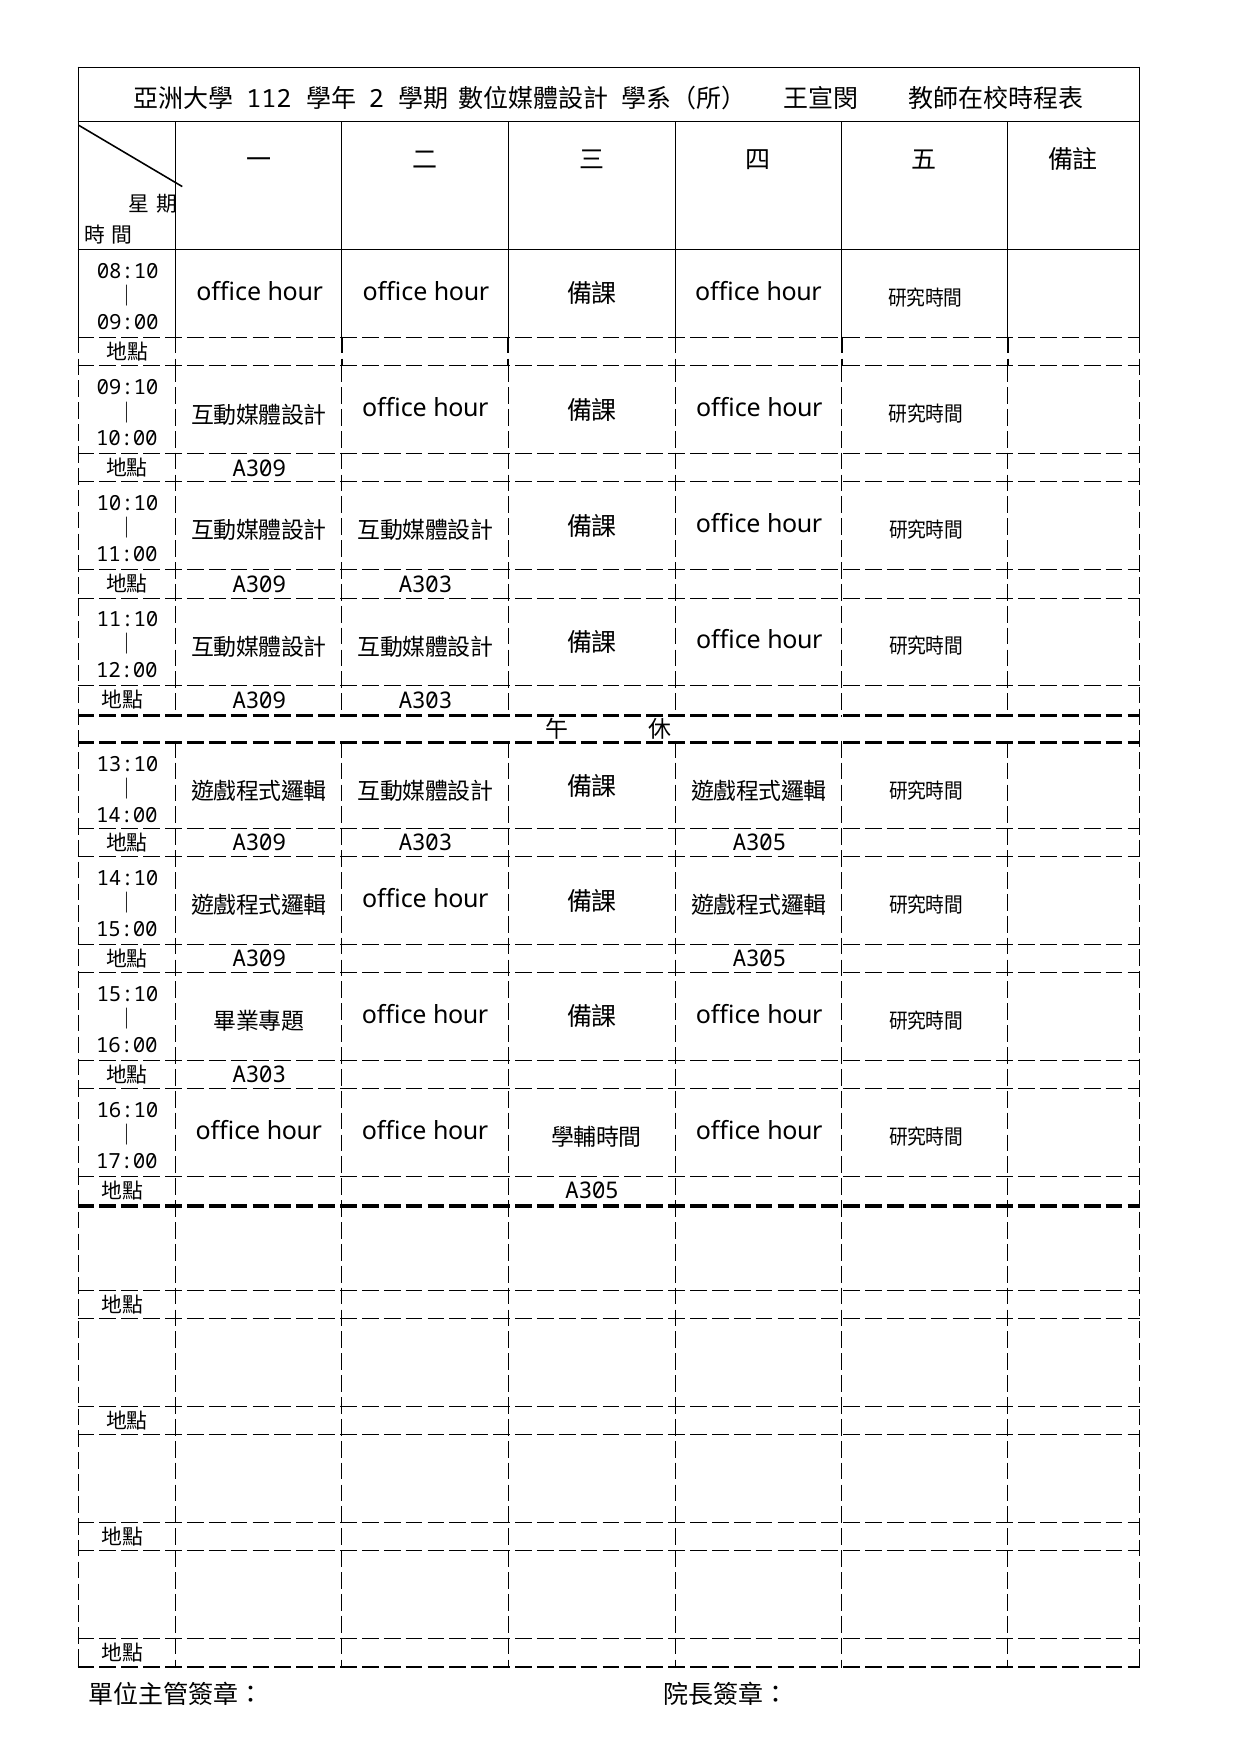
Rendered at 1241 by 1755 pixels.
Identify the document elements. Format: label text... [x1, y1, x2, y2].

table_cell office hour [176, 1088, 342, 1176]
table_cell A309 [176, 685, 342, 713]
table_cell 二 [342, 122, 508, 249]
table_cell 備課 [508, 598, 676, 685]
table_cell [676, 1204, 842, 1289]
table_cell A309 [176, 453, 342, 481]
table_cell 地點 [78, 1522, 176, 1550]
table_cell 三 [509, 122, 675, 249]
table_cell [842, 944, 1008, 972]
table_cell [342, 337, 508, 365]
table_cell A303 [342, 569, 508, 597]
table_cell 16:10 ｜ 17:00 [78, 1088, 176, 1176]
table_cell A303 [342, 685, 508, 713]
table_cell 08:10 ｜ 09:00 [79, 250, 175, 337]
table_cell [1008, 1176, 1139, 1204]
table_cell [1008, 598, 1139, 685]
table_cell 研究時間 [842, 598, 1008, 685]
table_cell 遊戲程式邏輯 [676, 856, 842, 944]
table_cell [842, 828, 1008, 856]
table_cell 地點 [78, 1290, 176, 1318]
table_cell 11:10 ｜ 12:00 [78, 598, 176, 685]
table_cell [842, 569, 1008, 597]
table_cell [342, 1176, 508, 1204]
table_cell [342, 1522, 508, 1550]
table_cell [676, 1406, 842, 1434]
table_cell [508, 1060, 676, 1088]
table_cell [508, 1406, 676, 1434]
table_cell [78, 1434, 176, 1522]
table_cell 備課 [508, 365, 676, 453]
table_cell [1008, 337, 1139, 365]
table_cell [842, 1176, 1008, 1204]
table_cell 研究時間 [842, 1088, 1008, 1176]
table_cell [1008, 365, 1139, 453]
table_cell A309 [176, 828, 342, 856]
table_cell [508, 453, 676, 481]
table_cell 15:10 ｜ 16:00 [78, 972, 176, 1060]
table_cell [1008, 250, 1139, 337]
table_cell 互動媒體設計 [176, 598, 342, 685]
table_cell A303 [176, 1060, 342, 1088]
table_cell office hour [676, 972, 842, 1060]
table_cell 地點 [78, 569, 176, 597]
table_cell 研究時間 [842, 856, 1008, 944]
table_cell [176, 1176, 342, 1204]
table_cell 畢業專題 [176, 972, 342, 1060]
table_cell [78, 1204, 176, 1289]
table_cell 互動媒體設計 [176, 365, 342, 453]
table_cell 地點 [78, 1406, 176, 1434]
table_cell 研究時間 [842, 481, 1008, 569]
table_cell 地點 [78, 828, 176, 856]
table_cell [676, 337, 842, 365]
table_cell office hour [676, 365, 842, 453]
table_cell [508, 1204, 676, 1289]
table_cell [176, 1204, 342, 1289]
table_cell [508, 685, 676, 713]
table_cell [676, 1638, 842, 1666]
table_cell [676, 1060, 842, 1088]
table_cell 研究時間 [842, 365, 1008, 453]
table_cell 地點 [78, 1060, 176, 1088]
table_cell office hour [676, 481, 842, 569]
table_cell A305 [676, 944, 842, 972]
table_cell [342, 1290, 508, 1318]
table_cell A305 [508, 1176, 676, 1204]
table_cell [508, 1550, 676, 1638]
table_cell [842, 1406, 1008, 1434]
table_cell 備課 [508, 856, 676, 944]
table_cell [176, 1290, 342, 1318]
table_cell [342, 1060, 508, 1088]
table_cell [1008, 1406, 1139, 1434]
text 單位主管簽章： 院長簽章： [89, 1674, 1151, 1711]
table_cell [1008, 1522, 1139, 1550]
table_cell [176, 337, 342, 365]
table_cell [176, 1434, 342, 1522]
table_cell 學輔時間 [508, 1088, 676, 1176]
table_cell [78, 1550, 176, 1638]
table_cell A309 [176, 944, 342, 972]
table_cell 互動媒體設計 [342, 741, 508, 827]
table_cell office hour [676, 598, 842, 685]
table_cell 備課 [508, 741, 676, 827]
table_cell office hour [176, 250, 341, 337]
table_cell [1008, 944, 1139, 972]
table_cell 研究時間 [842, 250, 1007, 337]
table_cell [78, 1318, 176, 1406]
table_cell [1008, 1318, 1139, 1406]
table_cell office hour [342, 856, 508, 944]
table_cell A305 [676, 828, 842, 856]
table_cell [842, 1550, 1008, 1638]
table_cell office hour [342, 1088, 508, 1176]
table_cell A309 [176, 569, 342, 597]
table_cell [342, 1434, 508, 1522]
table_cell [176, 1522, 342, 1550]
table_cell office hour [676, 1088, 842, 1176]
table_cell 研究時間 [842, 741, 1008, 827]
table_cell [1008, 741, 1139, 827]
table_cell 互動媒體設計 [342, 598, 508, 685]
table_cell [508, 944, 676, 972]
table_cell 14:10 ｜ 15:00 [78, 856, 176, 944]
table_cell 地點 [78, 944, 176, 972]
table_cell [842, 1434, 1008, 1522]
table_cell 地點 [78, 1176, 176, 1204]
table_cell [342, 1406, 508, 1434]
table_cell [1008, 453, 1139, 481]
table_cell 遊戲程式邏輯 [176, 856, 342, 944]
table_cell [342, 944, 508, 972]
table_cell [342, 453, 508, 481]
table_cell [79, 122, 175, 180]
table_cell [676, 1434, 842, 1522]
table_cell [842, 1290, 1008, 1318]
table_cell [1008, 1638, 1139, 1666]
table_cell 研究時間 [842, 972, 1008, 1060]
table_cell [1008, 828, 1139, 856]
table_cell [842, 1060, 1008, 1088]
table_cell 10:10 ｜ 11:00 [78, 481, 176, 569]
table_cell office hour [342, 365, 508, 453]
table_cell [676, 685, 842, 713]
table_cell 備課 [508, 481, 676, 569]
table_cell [1008, 569, 1139, 597]
table_cell [342, 1638, 508, 1666]
table_cell 13:10 ｜ 14:00 [78, 741, 176, 827]
table_cell [842, 1204, 1008, 1289]
table_cell [676, 1176, 842, 1204]
table_cell 備課 [508, 972, 676, 1060]
table_cell 午 休 [78, 714, 1139, 741]
table_header 亞洲大學 112 學年 2 學期 數位媒體設計 學系（所） 王宣閔 教師在校時程表 [79, 68, 1139, 121]
table_cell A303 [342, 828, 508, 856]
table_cell 星 期時 間 [79, 127, 175, 249]
table_cell 四 [676, 122, 841, 249]
table_cell [1008, 856, 1139, 944]
table_cell [1008, 1434, 1139, 1522]
table_cell 地點 [78, 685, 176, 713]
table_cell [508, 828, 676, 856]
table_cell [1008, 1550, 1139, 1638]
table_cell 備註 [1008, 122, 1139, 249]
table_cell 備課 [509, 250, 675, 337]
table_cell 互動媒體設計 [342, 481, 508, 569]
table_cell [508, 1638, 676, 1666]
table_cell [842, 453, 1008, 481]
table_cell 09:10 ｜ 10:00 [78, 365, 176, 453]
table_cell 遊戲程式邏輯 [176, 741, 342, 827]
table_cell [342, 1550, 508, 1638]
table_cell office hour [676, 250, 841, 337]
table_cell [1008, 1204, 1139, 1289]
table_cell office hour [342, 972, 508, 1060]
table_cell [676, 1318, 842, 1406]
table_cell [176, 1318, 342, 1406]
table_cell [508, 337, 676, 365]
table_cell 五 [842, 122, 1007, 249]
table_cell [676, 569, 842, 597]
table_cell 地點 [78, 453, 176, 481]
table_cell office hour [342, 250, 508, 337]
table_cell [1008, 685, 1139, 713]
table_cell [676, 1550, 842, 1638]
table_cell [842, 685, 1008, 713]
table_cell [508, 1522, 676, 1550]
table_cell [676, 1290, 842, 1318]
table_cell [176, 1406, 342, 1434]
table_cell [508, 1318, 676, 1406]
table_cell [342, 1318, 508, 1406]
table_cell [676, 453, 842, 481]
table_cell [176, 1638, 342, 1666]
table_cell [1008, 1290, 1139, 1318]
table_cell [1008, 972, 1139, 1060]
table_cell [842, 1318, 1008, 1406]
table_cell [1008, 1060, 1139, 1088]
table_cell [842, 1638, 1008, 1666]
table_cell [842, 337, 1008, 365]
table_cell 地點 [78, 337, 176, 365]
table_cell 互動媒體設計 [176, 481, 342, 569]
table_cell [842, 1522, 1008, 1550]
table_cell [508, 569, 676, 597]
table_cell [676, 1522, 842, 1550]
table_cell 地點 [78, 1638, 176, 1666]
table_cell 一 [176, 122, 341, 249]
table_cell [342, 1204, 508, 1289]
table_cell [1008, 1088, 1139, 1176]
table_cell [508, 1290, 676, 1318]
table_cell [508, 1434, 676, 1522]
table_cell 遊戲程式邏輯 [676, 741, 842, 827]
table_cell [176, 1550, 342, 1638]
table_cell [1008, 481, 1139, 569]
